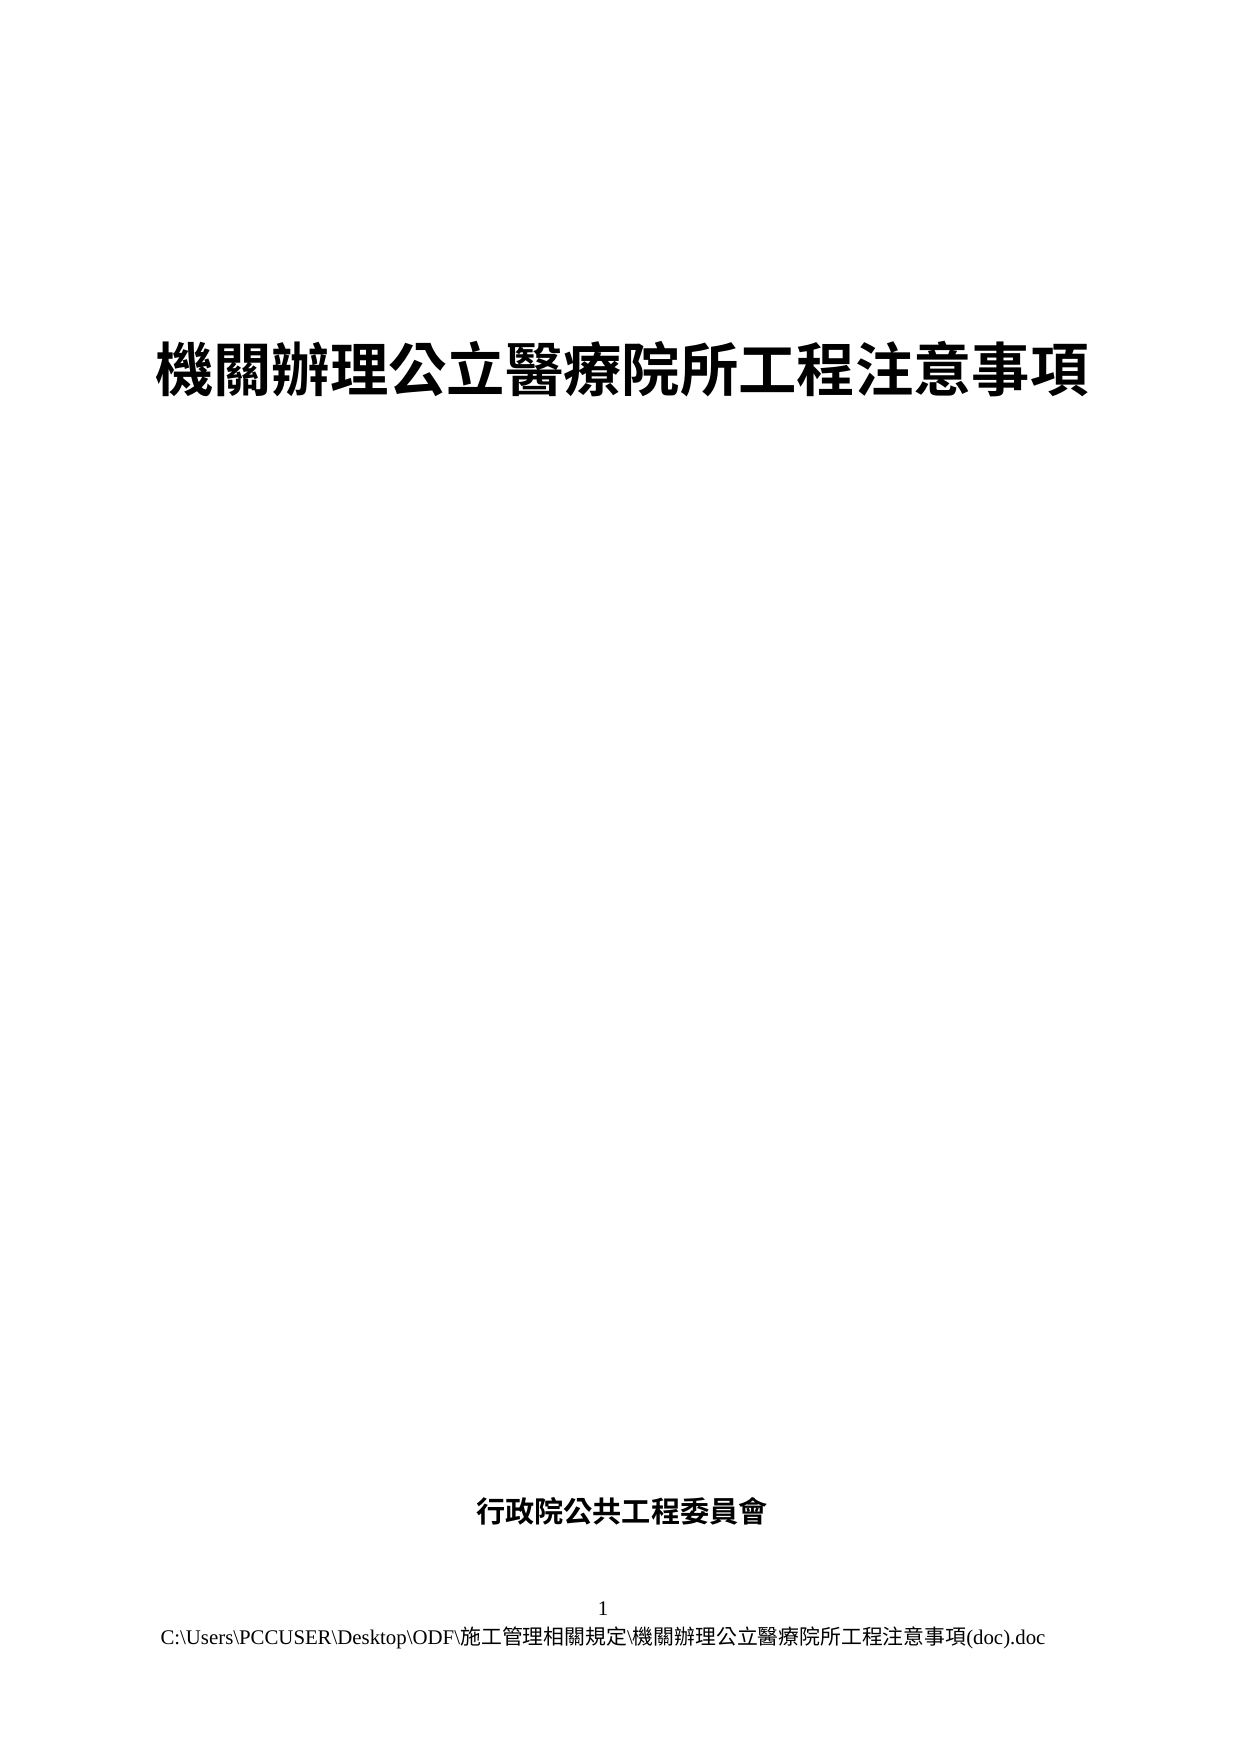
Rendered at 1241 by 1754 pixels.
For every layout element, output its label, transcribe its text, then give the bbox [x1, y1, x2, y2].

text 行政院公共工程委員會 [118, 1472, 1125, 1547]
text 機關辦理公立醫療院所工程注意事項 [118, 310, 1125, 422]
